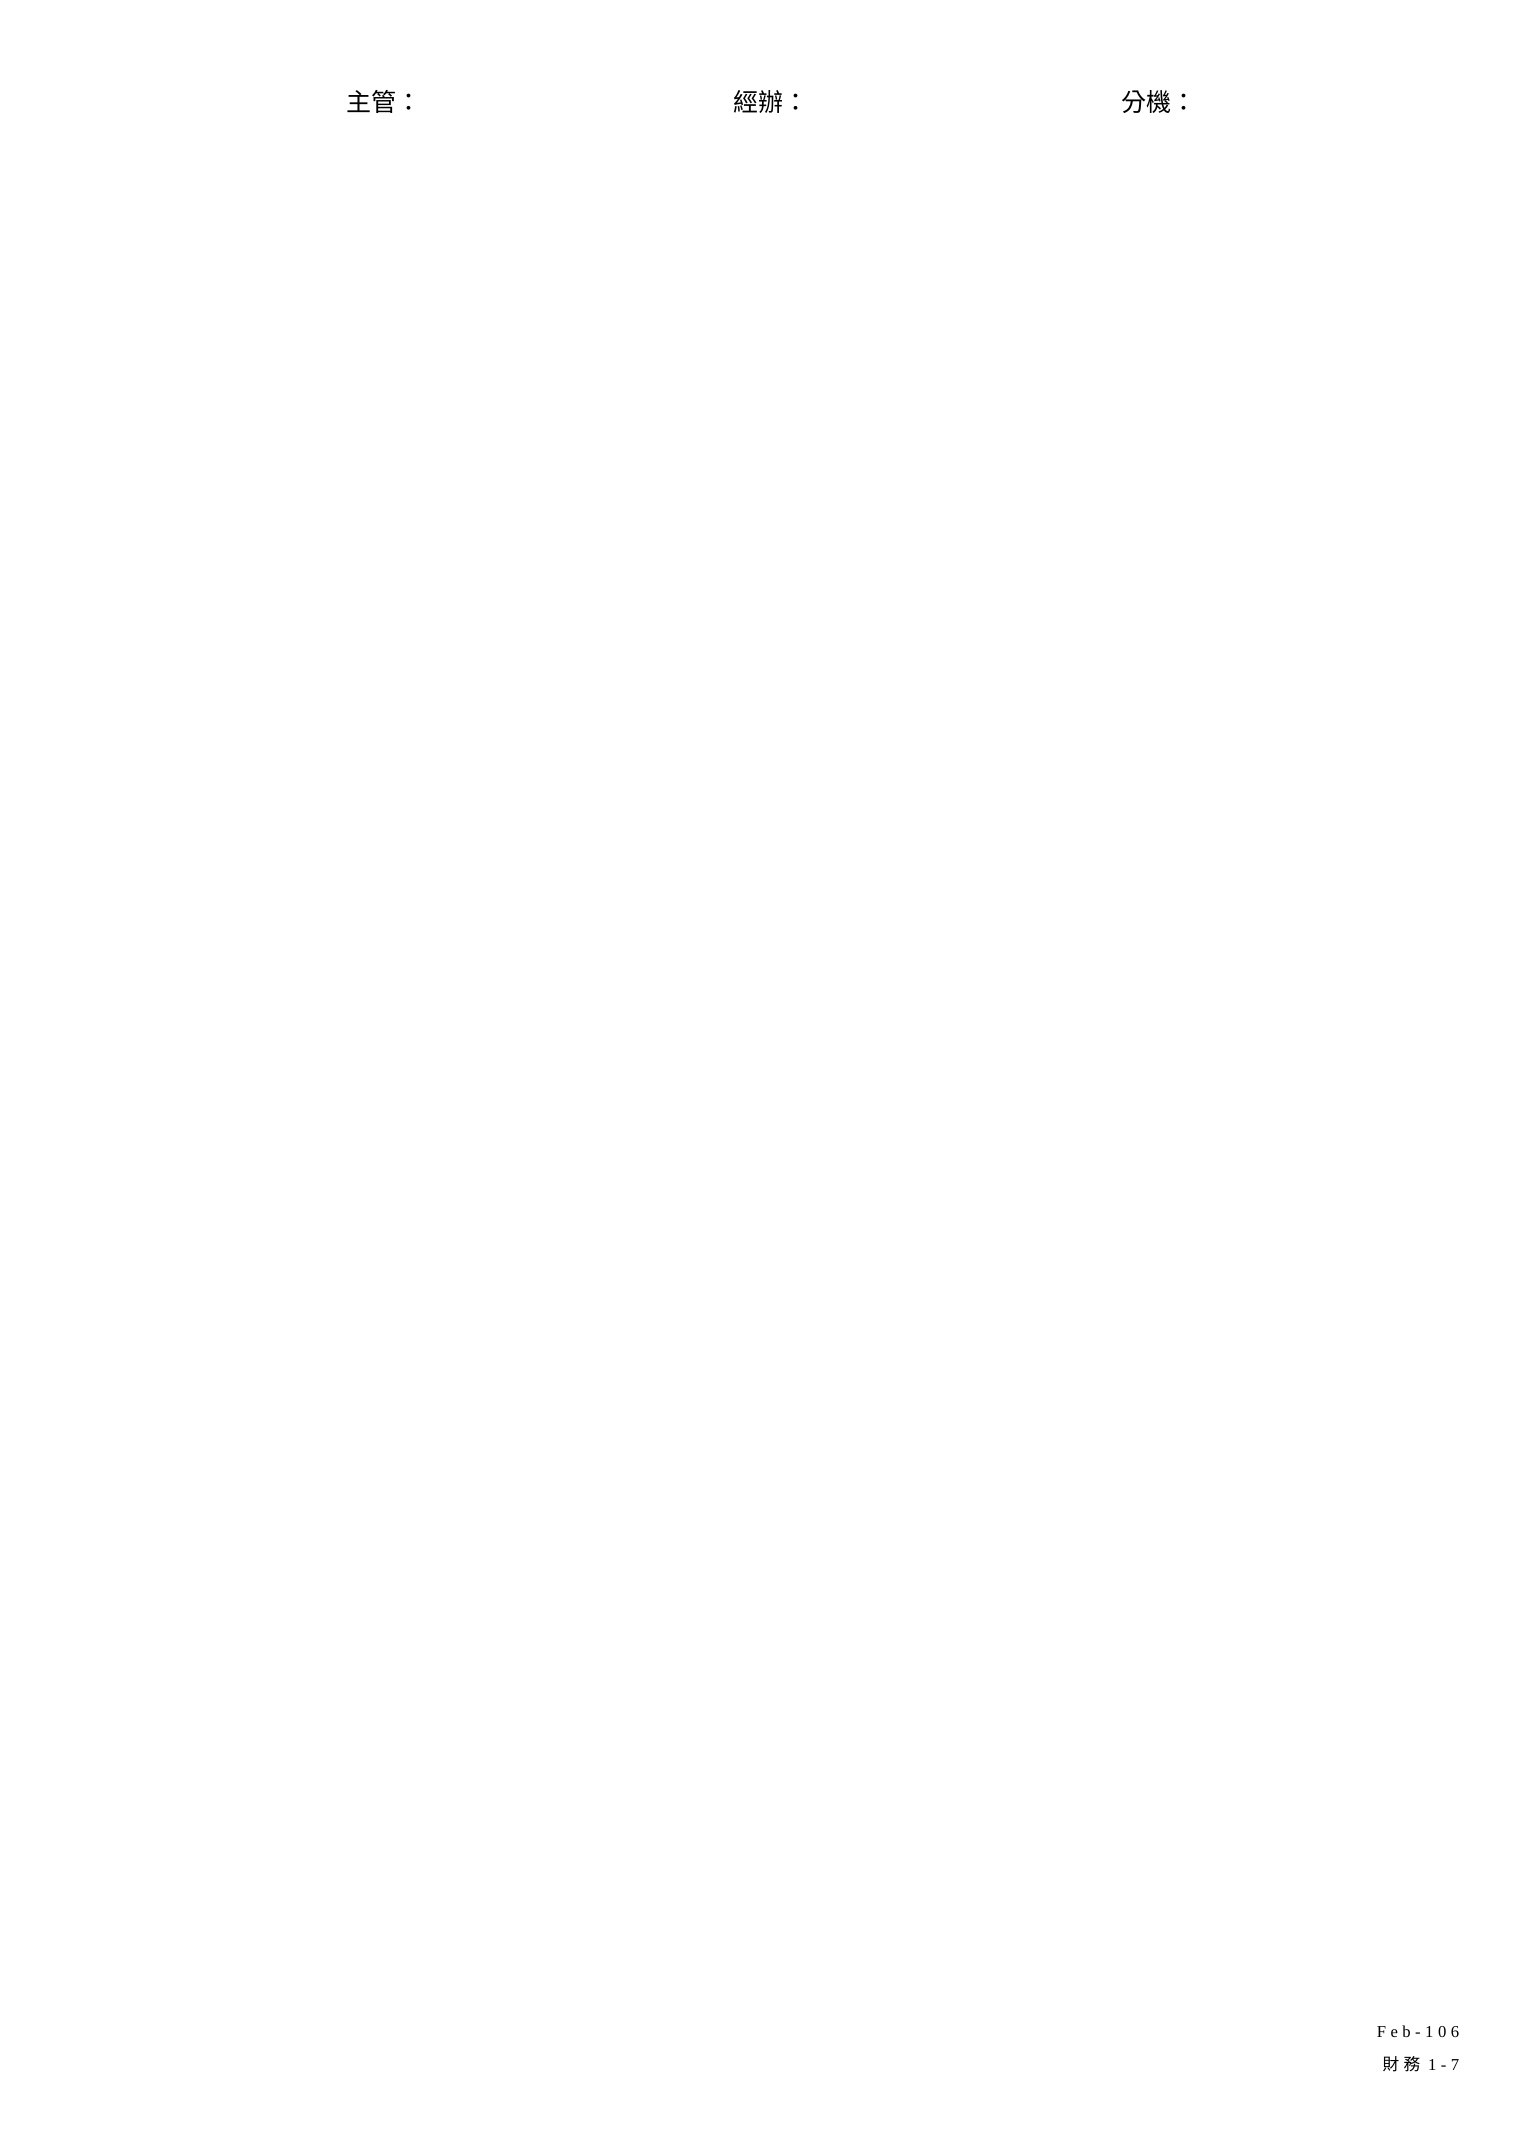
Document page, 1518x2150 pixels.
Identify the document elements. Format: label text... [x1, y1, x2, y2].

text 主管： 經辦： 分機： [83, 75, 1459, 121]
